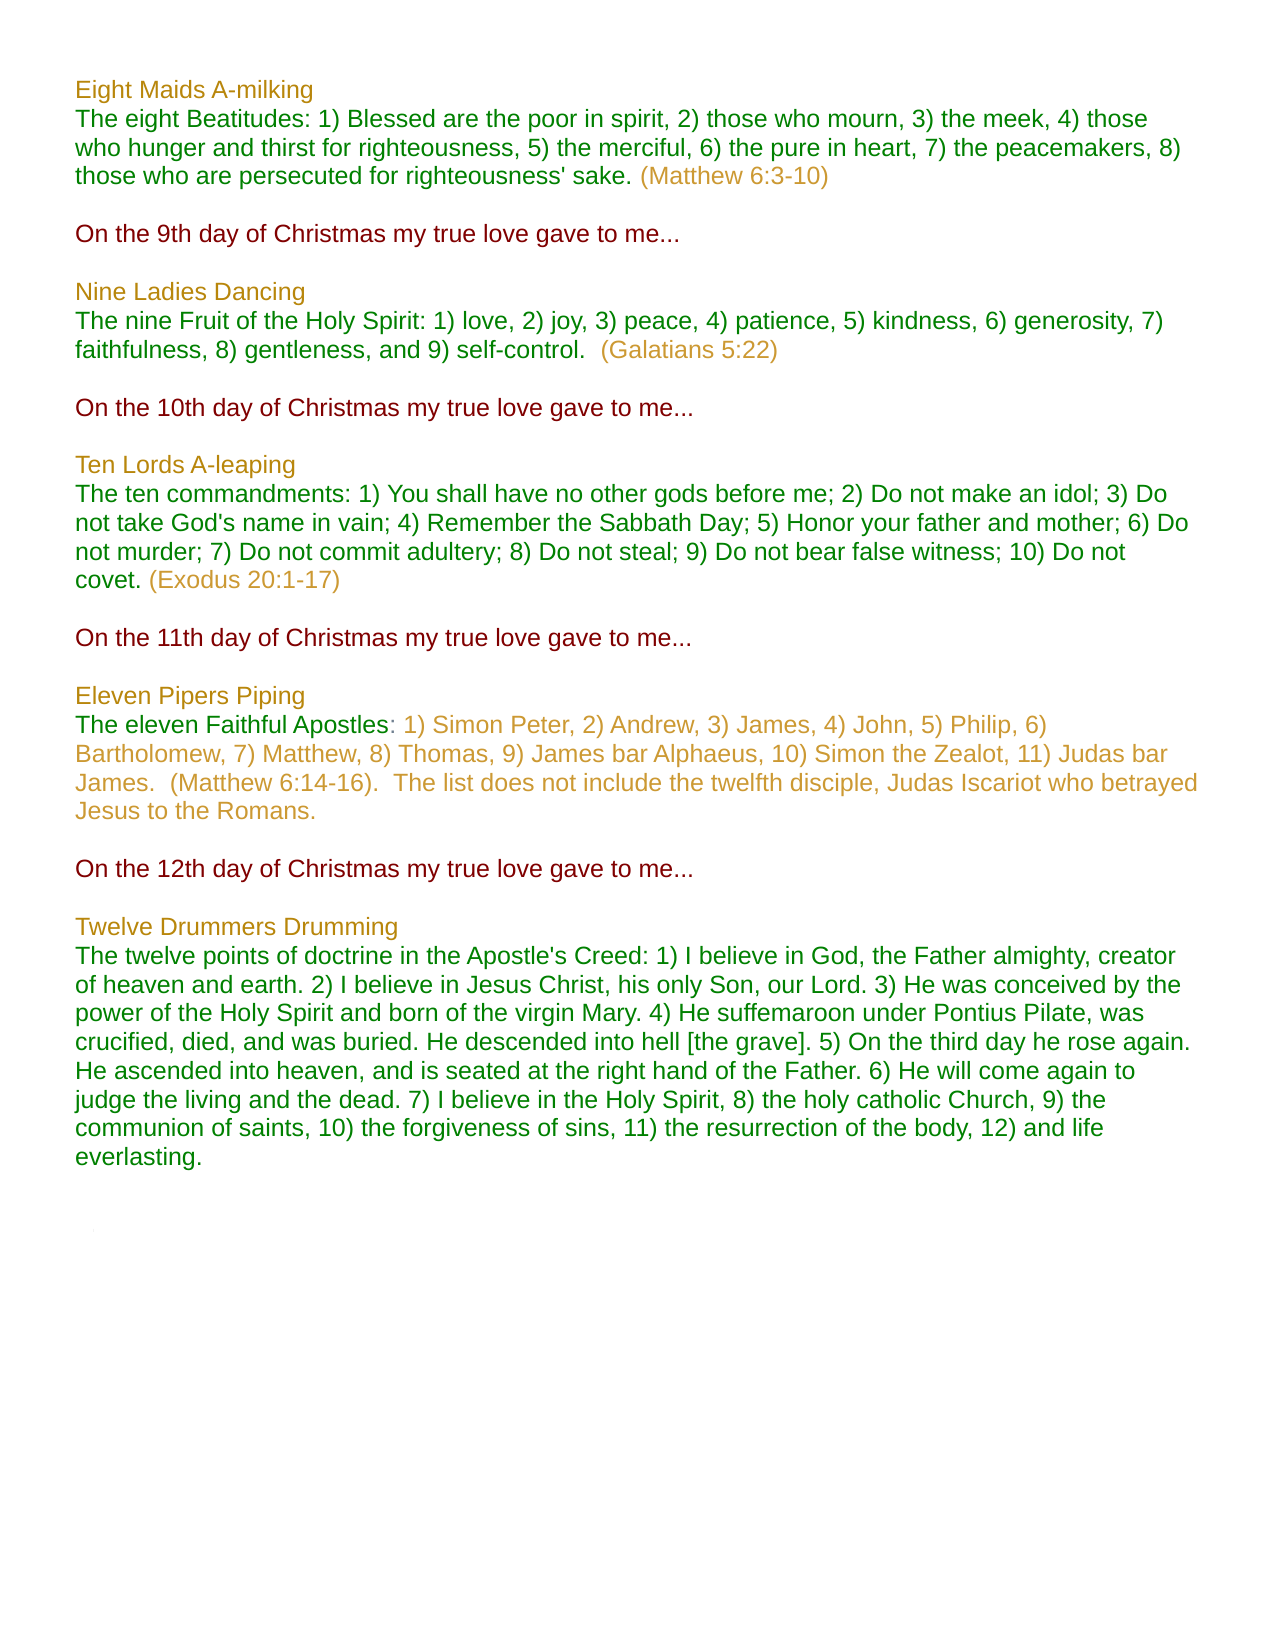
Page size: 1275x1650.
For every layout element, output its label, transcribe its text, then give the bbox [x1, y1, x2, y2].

text Nine Ladies Dancing The nine Fruit of the Holy Spirit: 1) love, 2) joy, 3) peace, 4) patience, 5) kindness, 6) generosity, 7) faithfulness, 8) gentleness, and 9) self-control. (Galatians 5:22) [75, 277, 1200, 363]
text Twelve Drummers Drumming The twelve points of doctrine in the Apostle's Creed: 1) I believe in God, the Father almighty, creator of heaven and earth. 2) I believe in Jesus Christ, his only Son, our Lord. 3) He was conceived by the power of the Holy Spirit and born of the virgin Mary. 4) He suffemaroon under Pontius Pilate, was crucified, died, and was buried. He descended into hell [the grave]. 5) On the third day he rose again. He ascended into heaven, and is seated at the right hand of the Father. 6) He will come again to judge the living and the dead. 7) I believe in the Holy Spirit, 8) the holy catholic Church, 9) the communion of saints, 10) the forgiveness of sins, 11) the resurrection of the body, 12) and life everlasting. [75, 912, 1200, 1171]
text On the 11th day of Christmas my true love gave to me... [75, 623, 1200, 652]
text On the 10th day of Christmas my true love gave to me... [75, 392, 1200, 421]
text Ten Lords A-leaping The ten commandments: 1) You shall have no other gods before me; 2) Do not make an idol; 3) Do not take God's name in vain; 4) Remember the Sabbath Day; 5) Honor your father and mother; 6) Do not murder; 7) Do not commit adultery; 8) Do not steal; 9) Do not bear false witness; 10) Do not covet. (Exodus 20:1-17) [75, 450, 1200, 594]
text On the 9th day of Christmas my true love gave to me... [75, 219, 1200, 248]
text On the 12th day of Christmas my true love gave to me... [75, 854, 1200, 883]
text Eleven Pipers Piping The eleven Faithful Apostles: 1) Simon Peter, 2) Andrew, 3) James, 4) John, 5) Philip, 6) Bartholomew, 7) Matthew, 8) Thomas, 9) James bar Alphaeus, 10) Simon the Zealot, 11) Judas bar James. (Matthew 6:14-16). The list does not include the twelfth disciple, Judas Iscariot who betrayed Jesus to the Romans. [75, 681, 1200, 825]
text Eight Maids A-milking The eight Beatitudes: 1) Blessed are the poor in spirit, 2) those who mourn, 3) the meek, 4) those who hunger and thirst for righteousness, 5) the merciful, 6) the pure in heart, 7) the peacemakers, 8) those who are persecuted for righteousness' sake. (Matthew 6:3-10) [75, 75, 1200, 190]
